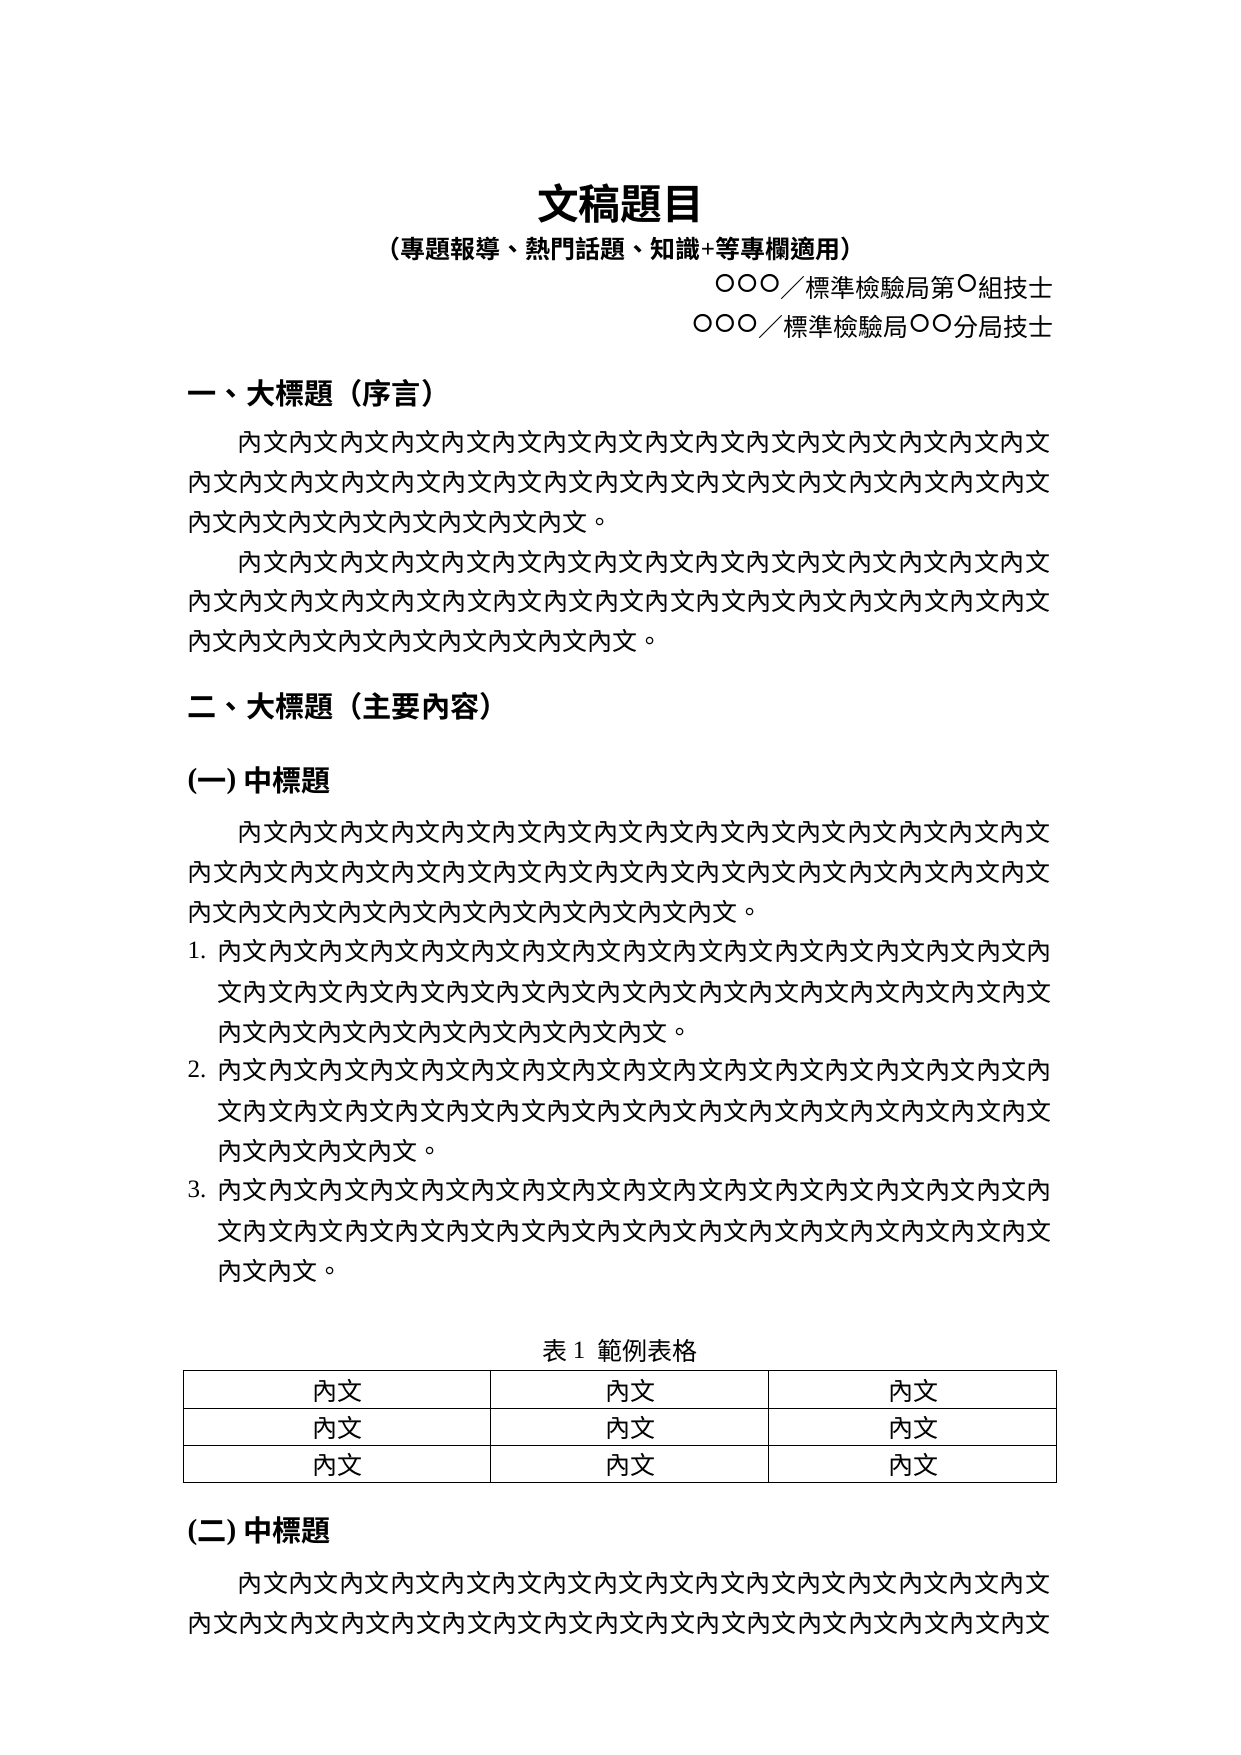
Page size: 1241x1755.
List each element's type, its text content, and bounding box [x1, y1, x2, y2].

text 二、大標題（主要內容） [187, 684, 1053, 726]
text 文稿題目 [187, 176, 1053, 230]
table_cell 內文 [184, 1446, 490, 1482]
text 一、大標題（序言） [187, 371, 1053, 413]
text （專題報導、熱門話題、知識+等專欄適用） [187, 230, 1053, 266]
text 表1 範例表格 [187, 1328, 1053, 1370]
text 內文內文內文內文內文內文內文內文內文內文內文內文內文內文內文內文內文內文內文內文內文內文內文內文內文內文內文內文內文內文內文內文內文內文內文內文內文內文內文內文內文。 [187, 419, 1053, 539]
table_cell 內文 [769, 1446, 1056, 1482]
text 3. 內文內文內文內文內文內文內文內文內文內文內文內文內文內文內文內文內文內文內文內文內文內文內文內文內文內文內文內文內文內文內文內文內文內文內文。 [187, 1169, 1053, 1288]
table_header 內文 [184, 1371, 490, 1407]
text 2. 內文內文內文內文內文內文內文內文內文內文內文內文內文內文內文內文內文內文內文內文內文內文內文內文內文內文內文內文內文內文內文內文內文內文內文內文內文。 [187, 1049, 1053, 1169]
text 內文內文內文內文內文內文內文內文內文內文內文內文內文內文內文內文內文內文內文內文內文內文內文內文內文內文內文內文內文內文內文內文內文 [187, 1561, 1053, 1640]
text (一) 中標題 [187, 757, 1053, 799]
table_cell 內文 [491, 1446, 768, 1482]
table_cell 內文 [184, 1409, 490, 1445]
text 1. 內文內文內文內文內文內文內文內文內文內文內文內文內文內文內文內文內文內文內文內文內文內文內文內文內文內文內文內文內文內文內文內文內文內文內文內文內文內文內文內文內文內文。 [187, 929, 1053, 1049]
text ／標準檢驗局第組技士 [187, 266, 1053, 306]
text 內文內文內文內文內文內文內文內文內文內文內文內文內文內文內文內文內文內文內文內文內文內文內文內文內文內文內文內文內文內文內文內文內文內文內文內文內文內文內文內文內文內文內文內文。 [187, 809, 1053, 929]
table_header 內文 [491, 1371, 768, 1407]
table_cell 內文 [769, 1409, 1056, 1445]
text 內文內文內文內文內文內文內文內文內文內文內文內文內文內文內文內文內文內文內文內文內文內文內文內文內文內文內文內文內文內文內文內文內文內文內文內文內文內文內文內文內文內文。 [187, 539, 1053, 659]
table_cell 內文 [491, 1409, 768, 1445]
table_header 內文 [769, 1371, 1056, 1407]
text ／標準檢驗局分局技士 [187, 306, 1053, 346]
text (二) 中標題 [187, 1508, 1053, 1550]
